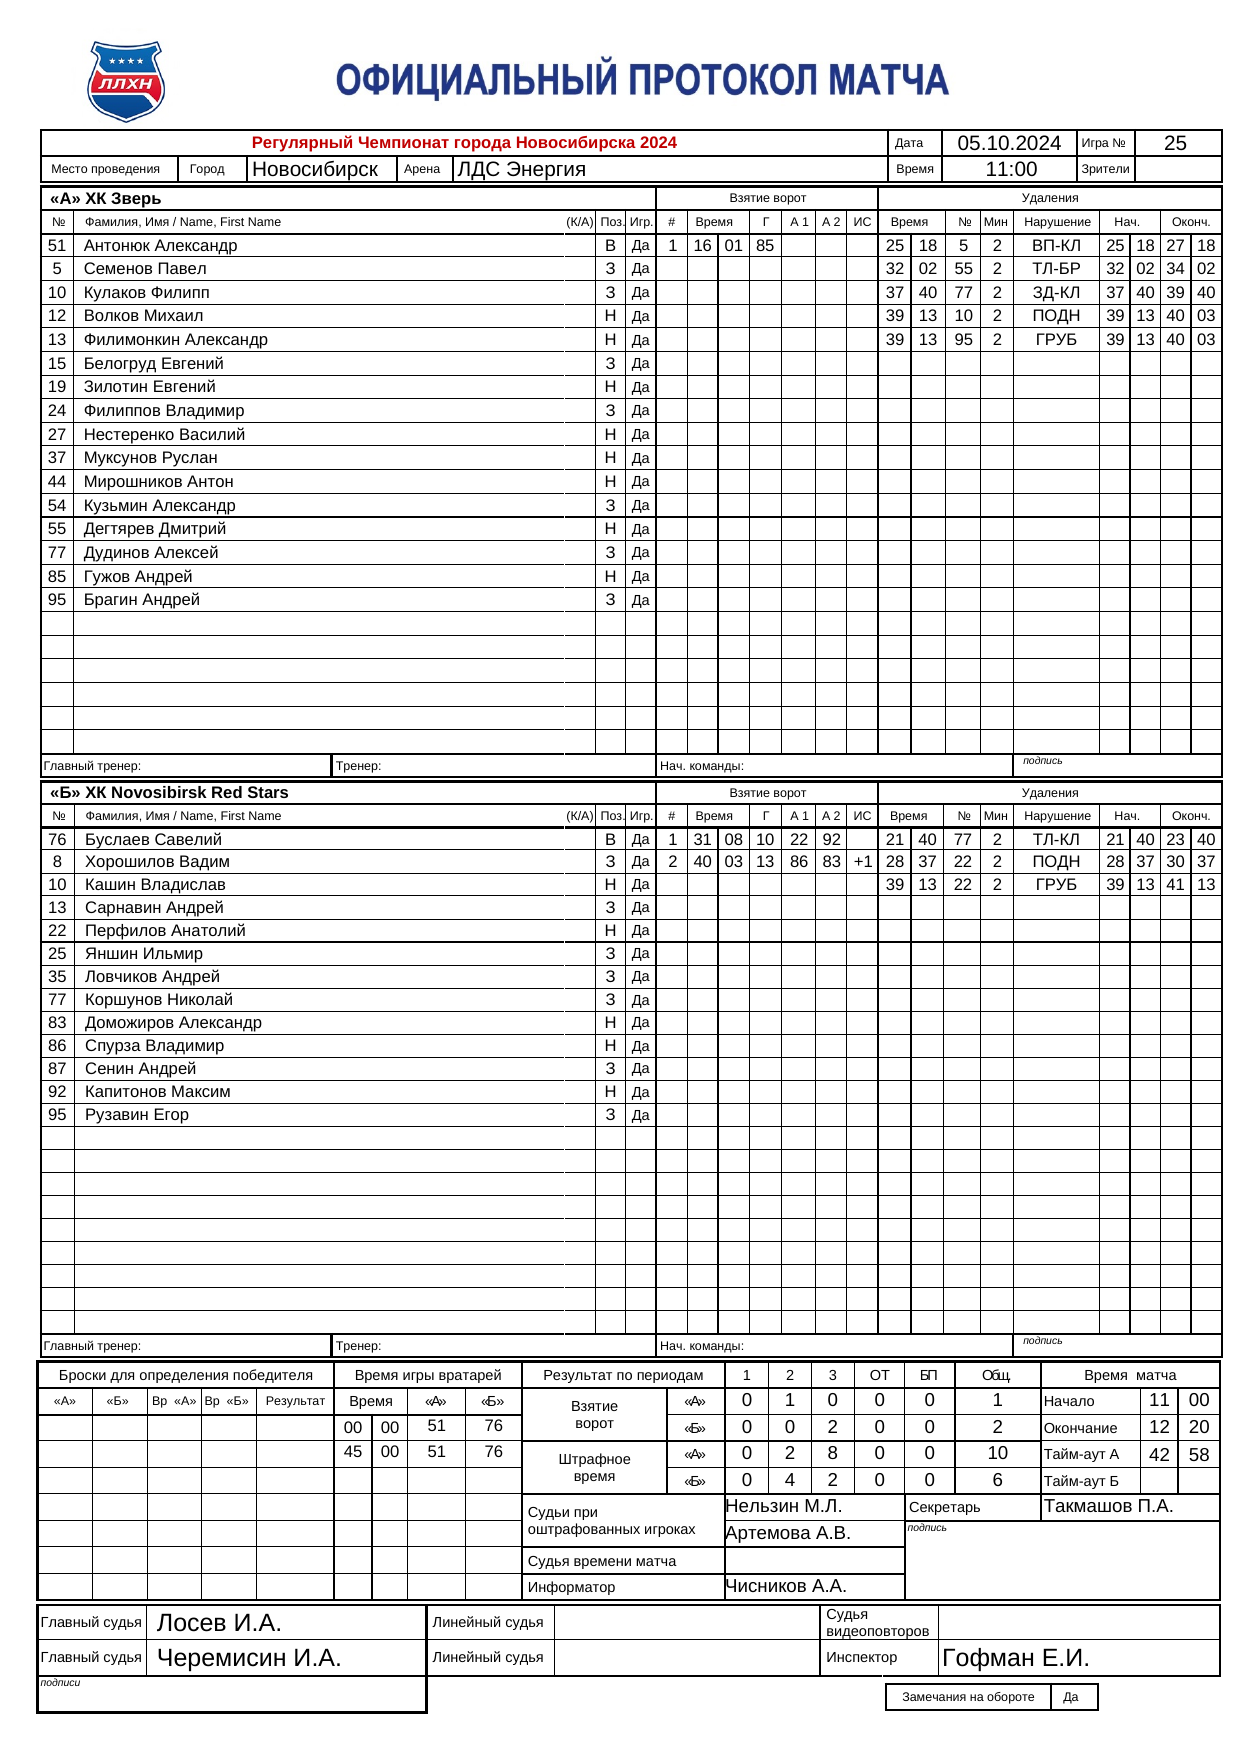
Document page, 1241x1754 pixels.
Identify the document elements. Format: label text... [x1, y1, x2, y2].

table_cell Главный судья [39, 1606, 146, 1639]
table_cell [1100, 730, 1129, 753]
table_cell [816, 1288, 846, 1310]
table_cell Оконч. [1161, 805, 1221, 826]
table_header Время матча [1042, 1363, 1219, 1387]
table_cell [1014, 446, 1099, 469]
table_cell [1100, 1150, 1129, 1172]
table_cell [1161, 470, 1190, 493]
table_cell 40 [1161, 328, 1190, 351]
table_cell [782, 328, 815, 351]
table_cell [719, 399, 749, 422]
table_cell 76 [466, 1441, 521, 1467]
table_cell [565, 1173, 595, 1195]
table_cell 40 [1161, 305, 1190, 327]
table_cell [816, 966, 846, 987]
table_cell [944, 1150, 980, 1172]
table_cell 2 [981, 281, 1013, 303]
table_cell Н [596, 328, 625, 351]
table_cell [626, 659, 655, 682]
table_cell [202, 1441, 256, 1467]
table_cell [981, 376, 1013, 398]
table_cell [1131, 612, 1160, 634]
table_header «Б» ХК Novosibirsk Red Stars [42, 783, 655, 803]
picture [5, 28, 1179, 129]
table_cell [565, 683, 595, 706]
table_cell [847, 1173, 877, 1195]
table_cell [335, 1574, 371, 1599]
table_cell [688, 730, 717, 753]
table_cell «А» [408, 1389, 465, 1413]
table_cell 13 [42, 328, 73, 351]
table_cell [688, 1196, 717, 1218]
table_cell 58 [1179, 1441, 1219, 1467]
table_cell [1161, 1265, 1190, 1287]
table_cell [1131, 1173, 1160, 1195]
table_cell Нач. [1100, 805, 1160, 826]
table_cell [1014, 1150, 1099, 1172]
table_cell Ловчиков Андрей [75, 966, 564, 987]
table_cell [657, 1012, 687, 1033]
table_cell [1014, 423, 1099, 445]
table_cell [1131, 707, 1160, 729]
table_cell [1014, 1104, 1099, 1126]
table_cell [688, 1173, 717, 1195]
table_cell [1192, 541, 1221, 564]
table_cell 40 [1192, 829, 1221, 849]
table_cell [981, 683, 1013, 706]
table_cell [847, 399, 877, 422]
table_cell [719, 281, 749, 303]
table_cell [750, 989, 781, 1011]
table_cell [719, 588, 749, 611]
table_cell Тайм-аут Б [1042, 1468, 1140, 1493]
table_cell [1161, 1288, 1190, 1310]
table_cell [1014, 352, 1099, 374]
table_cell ИС [847, 805, 877, 826]
table_cell [596, 1127, 625, 1149]
table_cell [565, 707, 595, 729]
table_cell [1100, 612, 1129, 634]
table_cell [1014, 376, 1099, 398]
table_cell [1161, 1127, 1190, 1149]
table_cell Да [626, 1081, 655, 1103]
table_cell [1161, 588, 1190, 611]
table_cell [1100, 683, 1129, 706]
table_cell [42, 1242, 74, 1264]
table_header 1 [726, 1363, 768, 1387]
table_cell [719, 376, 749, 398]
table_cell [719, 446, 749, 469]
table_cell 13 [1131, 328, 1160, 351]
table_cell [1161, 1035, 1190, 1057]
table_cell [596, 1311, 625, 1333]
table_cell [816, 683, 846, 706]
table_cell [626, 1288, 655, 1310]
table_cell № [944, 805, 980, 826]
table_header «А» ХК Зверь [42, 188, 655, 209]
table_cell [657, 470, 687, 493]
table_cell Вр «Б» [202, 1389, 256, 1413]
table_cell [1192, 470, 1221, 493]
table_cell [42, 1219, 74, 1241]
table_cell 40 [912, 829, 943, 849]
table_header 2 [769, 1363, 811, 1387]
table_cell 85 [42, 565, 73, 587]
table_cell [688, 707, 717, 729]
table_cell [816, 588, 846, 611]
table_cell [1161, 896, 1190, 918]
table_cell Главный тренер: [42, 755, 330, 776]
table_cell [1161, 1242, 1190, 1264]
table_cell [847, 565, 877, 587]
table_cell Черемисин И.А. [147, 1640, 425, 1675]
table_cell Фамилия, Имя / Name, First Name [74, 211, 565, 233]
table_cell [1100, 1173, 1129, 1195]
table_cell 00 [373, 1441, 407, 1467]
table_cell [148, 1468, 201, 1493]
table_cell [74, 659, 564, 682]
table_cell Да [626, 874, 655, 895]
table_cell Игр. [626, 211, 655, 233]
table_cell [847, 612, 877, 634]
table_cell 39 [1100, 874, 1129, 895]
table_cell [1100, 707, 1129, 729]
table_cell 00 [1179, 1389, 1219, 1413]
table_cell [1161, 1081, 1190, 1103]
table_cell [657, 1173, 687, 1195]
table_cell 21 [1100, 829, 1129, 849]
table_cell [944, 896, 980, 918]
table_cell 76 [466, 1416, 521, 1440]
table_cell Да [626, 376, 655, 398]
table_cell [1100, 920, 1129, 941]
table_cell [1192, 612, 1221, 634]
table_cell [879, 1104, 910, 1126]
table_cell 83 [42, 1012, 74, 1033]
table_cell [847, 305, 877, 327]
table_cell 77 [42, 989, 74, 1011]
table_cell [565, 446, 595, 469]
table_cell [42, 1196, 74, 1218]
table_cell [596, 730, 625, 753]
table_cell [257, 1494, 333, 1520]
table_header ОТ [855, 1363, 904, 1387]
table_cell Линейный судья [428, 1606, 554, 1639]
table_cell [981, 1288, 1013, 1310]
table_cell [1014, 1196, 1099, 1218]
table_cell [1100, 1196, 1129, 1218]
table_cell [1161, 1058, 1190, 1079]
table_cell [1014, 1288, 1099, 1310]
table_cell [912, 1058, 943, 1079]
table_cell [782, 518, 815, 540]
table_cell [688, 966, 717, 987]
table_cell [75, 1219, 564, 1241]
table_cell 5 [42, 257, 73, 280]
table_cell 86 [42, 1035, 74, 1057]
table_cell [75, 1311, 564, 1333]
table_cell [1192, 1196, 1221, 1218]
table_cell [946, 707, 980, 729]
table_cell [1100, 470, 1129, 493]
table_cell [688, 1288, 717, 1310]
table_cell [42, 1127, 74, 1149]
table_cell 2 [981, 328, 1013, 351]
table_cell Брагин Андрей [74, 588, 564, 611]
table_cell [944, 943, 980, 964]
table_cell Да [626, 1104, 655, 1126]
table_cell [1179, 1468, 1219, 1493]
table_cell [373, 1547, 407, 1573]
table_cell Филиппов Владимир [74, 399, 564, 422]
table_cell ПОДН [1014, 305, 1099, 327]
table_cell [408, 1521, 465, 1546]
table_cell 95 [42, 588, 73, 611]
table_cell [1161, 1219, 1190, 1241]
table_cell [750, 636, 781, 658]
table_cell [75, 1265, 564, 1287]
table_header Удаления [879, 188, 1221, 209]
table_cell Зилотин Евгений [74, 376, 564, 398]
table_cell 2 [981, 829, 1013, 849]
table_cell З [596, 966, 625, 987]
table_cell [39, 1547, 92, 1573]
table_cell 0 [726, 1389, 768, 1413]
table_cell [946, 399, 980, 422]
table_cell [981, 989, 1013, 1011]
table_cell Яншин Ильмир [75, 943, 564, 964]
table_cell [1014, 518, 1099, 540]
table_cell [1131, 1035, 1160, 1057]
table_cell 37 [912, 850, 943, 872]
table_cell [847, 235, 877, 256]
table_cell [657, 920, 687, 941]
table_cell [565, 920, 595, 941]
table_cell Взятие ворот [523, 1389, 666, 1440]
table_cell [847, 470, 877, 493]
table_cell [657, 683, 687, 706]
table_cell [373, 1468, 407, 1493]
table_cell 34 [1161, 257, 1190, 280]
table_cell [596, 1288, 625, 1310]
table_cell [93, 1416, 147, 1440]
table_cell [719, 1265, 749, 1287]
table_cell [981, 1104, 1013, 1126]
table_cell 1 [769, 1389, 811, 1413]
table_cell З [596, 588, 625, 611]
table_cell [939, 1606, 1219, 1639]
table_cell 24 [42, 399, 73, 422]
table_cell [719, 896, 749, 918]
table_cell [847, 659, 877, 682]
table_cell [565, 257, 595, 280]
table_cell Мин [981, 211, 1013, 233]
table_cell Да [626, 1012, 655, 1033]
table_cell [565, 874, 595, 895]
table_cell [944, 1311, 980, 1333]
table_cell [565, 1150, 595, 1172]
table_cell [373, 1494, 407, 1520]
table_cell [1192, 1012, 1221, 1033]
table_cell [1161, 1173, 1190, 1195]
table_cell [657, 1104, 687, 1126]
table_cell [657, 943, 687, 964]
table_cell [912, 1081, 943, 1103]
table_cell [879, 966, 910, 987]
table_cell Н [596, 920, 625, 941]
table_cell А 1 [782, 805, 815, 826]
table_cell [75, 1150, 564, 1172]
table_cell [626, 683, 655, 706]
table_cell [912, 636, 945, 658]
table_header Регулярный Чемпионат города Новосибирска 2024 [42, 131, 887, 155]
table_cell [782, 966, 815, 987]
table_cell [1100, 1219, 1129, 1241]
table_cell Да [626, 920, 655, 941]
table_cell [847, 1012, 877, 1033]
table_cell 0 [855, 1415, 904, 1440]
table_cell [565, 588, 595, 611]
table_cell [688, 305, 717, 327]
table_cell [202, 1416, 256, 1440]
table_cell 51 [42, 235, 73, 256]
table_cell [782, 1311, 815, 1333]
table_cell [1014, 659, 1099, 682]
table_cell Н [596, 1012, 625, 1033]
table_cell [750, 707, 781, 729]
table_cell 2 [981, 257, 1013, 280]
table_cell Н [596, 1035, 625, 1057]
table_cell [981, 446, 1013, 469]
table_cell 0 [855, 1442, 904, 1467]
table_cell [816, 1035, 846, 1057]
table_cell 40 [1131, 829, 1160, 849]
table_cell [1014, 541, 1099, 564]
table_cell 39 [1100, 328, 1129, 351]
table_cell [1014, 730, 1099, 753]
table_cell Артемова А.В. [726, 1521, 904, 1546]
table_cell [816, 470, 846, 493]
table_cell 37 [1100, 281, 1129, 303]
table_cell 01 [719, 235, 749, 256]
table_cell Антонюк Александр [74, 235, 564, 256]
table_cell [719, 1081, 749, 1103]
table_cell Белогруд Евгений [74, 352, 564, 374]
table_cell [1161, 494, 1190, 516]
table_cell [944, 920, 980, 941]
table_cell [688, 896, 717, 918]
table_cell [879, 730, 910, 753]
table_cell [555, 1640, 819, 1675]
table_cell [719, 565, 749, 587]
table_cell 2 [981, 305, 1013, 327]
table_cell [879, 1219, 910, 1241]
table_cell [565, 518, 595, 540]
table_cell [1100, 943, 1129, 964]
table_cell Да [626, 588, 655, 611]
table_cell 25 [879, 235, 910, 256]
table_cell [946, 494, 980, 516]
table_cell [257, 1521, 333, 1546]
table_cell [750, 943, 781, 964]
table_cell [93, 1494, 147, 1520]
table_cell [719, 1150, 749, 1172]
table_cell [782, 257, 815, 280]
table_cell [688, 446, 717, 469]
table_cell З [596, 257, 625, 280]
table_cell [946, 683, 980, 706]
table_cell [719, 305, 749, 327]
table_cell [912, 730, 945, 753]
table_cell [719, 423, 749, 445]
table_cell [879, 943, 910, 964]
table_cell [1014, 1127, 1099, 1149]
table_cell [1192, 494, 1221, 516]
table_cell [565, 943, 595, 964]
table_cell [657, 1196, 687, 1218]
table_cell 13 [912, 874, 943, 895]
table_cell подпись [1014, 755, 1221, 776]
table_cell [1161, 376, 1190, 398]
table_cell [782, 1265, 815, 1287]
table_cell [782, 423, 815, 445]
table_cell [657, 376, 687, 398]
table_cell [726, 1548, 904, 1573]
table_cell [148, 1547, 201, 1573]
table_cell [879, 352, 910, 374]
table_cell [782, 1219, 815, 1241]
table_cell [466, 1574, 521, 1599]
table_cell Н [596, 565, 625, 587]
table_cell ГРУБ [1014, 874, 1099, 895]
table_cell [657, 989, 687, 1011]
table_cell 13 [912, 305, 945, 327]
table_cell [750, 565, 781, 587]
table_cell [719, 1058, 749, 1079]
table_cell Оконч. [1161, 211, 1221, 233]
table_cell [657, 399, 687, 422]
table_cell [565, 399, 595, 422]
table_cell 18 [1192, 235, 1221, 256]
table_cell [946, 659, 980, 682]
table_cell [750, 1288, 781, 1310]
table_cell [750, 612, 781, 634]
table_cell [1100, 565, 1129, 587]
table_cell Время [879, 805, 943, 826]
table_cell [847, 588, 877, 611]
table_cell [1100, 1127, 1129, 1149]
table_cell [750, 1035, 781, 1057]
table_cell [565, 281, 595, 303]
table_cell [1161, 518, 1190, 540]
table_cell [1100, 446, 1129, 469]
table_cell 03 [1192, 305, 1221, 327]
table_cell [39, 1441, 92, 1467]
table_cell [257, 1441, 333, 1467]
table_cell Доможиров Александр [75, 1012, 564, 1033]
table_cell Гофман Е.И. [939, 1640, 1219, 1675]
table_cell [1161, 1311, 1190, 1333]
table_cell [1131, 896, 1160, 918]
table_cell Да [626, 1058, 655, 1079]
table_cell [688, 1265, 717, 1287]
table_cell [912, 376, 945, 398]
table_cell [1014, 1311, 1099, 1333]
table_cell [719, 1196, 749, 1218]
table_cell 39 [1100, 305, 1129, 327]
table_header Результат по периодам [523, 1363, 724, 1387]
table_cell [816, 376, 846, 398]
table_cell [42, 683, 73, 706]
table_cell [719, 494, 749, 516]
table_cell [1131, 1265, 1160, 1287]
table_cell [688, 376, 717, 398]
table_cell [626, 1311, 655, 1333]
table_cell [596, 707, 625, 729]
table_cell 12 [1141, 1415, 1177, 1440]
table_cell [1014, 1173, 1099, 1195]
table_cell [42, 636, 73, 658]
table_cell [1131, 423, 1160, 445]
table_cell [1131, 446, 1160, 469]
table_cell [1014, 588, 1099, 611]
table_cell [565, 541, 595, 564]
table_cell [1161, 683, 1190, 706]
table_cell [1131, 1058, 1160, 1079]
table_cell Мирошников Антон [74, 470, 564, 493]
table_cell Да [626, 281, 655, 303]
table_cell [1192, 518, 1221, 540]
table_cell [1131, 352, 1160, 374]
table_cell [879, 636, 910, 658]
table_cell [879, 896, 910, 918]
table_cell [657, 281, 687, 303]
table_cell [879, 446, 910, 469]
table_cell Да [626, 565, 655, 587]
table_cell [1161, 989, 1190, 1011]
table_cell [1192, 896, 1221, 918]
table_cell [912, 659, 945, 682]
table_cell Время [335, 1389, 407, 1413]
table_cell [75, 1242, 564, 1264]
table_cell [1014, 966, 1099, 987]
table_cell [1014, 1242, 1099, 1264]
table_cell [750, 541, 781, 564]
table_cell [688, 1081, 717, 1103]
table_cell [816, 636, 846, 658]
table_cell Г [750, 805, 781, 826]
table_cell [719, 966, 749, 987]
table_cell [981, 612, 1013, 634]
table_cell [750, 1012, 781, 1033]
table_cell [879, 1173, 910, 1195]
table_cell 95 [42, 1104, 74, 1126]
table_cell [688, 683, 717, 706]
table_cell 40 [688, 850, 717, 872]
table_cell Сарнавин Андрей [75, 896, 564, 918]
table_cell [946, 565, 980, 587]
table_cell 40 [1131, 281, 1160, 303]
table_cell [565, 423, 595, 445]
table_cell [883, 1677, 1220, 1681]
table_cell Н [596, 446, 625, 469]
table_cell «Б » [466, 1389, 521, 1413]
table_cell Да [626, 352, 655, 374]
table_cell 86 [782, 850, 815, 872]
table_cell 39 [879, 305, 910, 327]
table_cell [981, 943, 1013, 964]
table_cell [74, 636, 564, 658]
table_cell Нарушение [1014, 211, 1099, 233]
table_cell [782, 235, 815, 256]
table_cell З [596, 943, 625, 964]
table_cell [912, 1242, 943, 1264]
table_cell [750, 305, 781, 327]
table_cell 2 [657, 850, 687, 872]
table_cell [1161, 730, 1190, 753]
table_cell [719, 518, 749, 540]
table_cell [981, 659, 1013, 682]
table_cell Да [626, 943, 655, 964]
table_cell [847, 1150, 877, 1172]
table_cell [944, 1058, 980, 1079]
table_cell [626, 1242, 655, 1264]
table_cell [596, 1173, 625, 1195]
table_cell 02 [912, 257, 945, 280]
table_cell [1192, 399, 1221, 422]
table_cell [596, 612, 625, 634]
table_cell Муксунов Руслан [74, 446, 564, 469]
table_cell «А» [668, 1389, 724, 1413]
table_cell 1 [657, 235, 687, 256]
table_cell [565, 352, 595, 374]
table_cell [847, 707, 877, 729]
table_cell 0 [812, 1389, 854, 1413]
table_cell [847, 636, 877, 658]
table_cell [946, 588, 980, 611]
table_cell [565, 328, 595, 351]
table_cell [847, 1219, 877, 1241]
table_cell З [596, 281, 625, 303]
table_cell [782, 305, 815, 327]
table_cell 0 [769, 1415, 811, 1440]
table_cell [912, 1219, 943, 1241]
table_header Замечания на обороте [887, 1685, 1050, 1709]
table_cell [1100, 966, 1129, 987]
table_header 05.10.2024 [943, 131, 1076, 155]
table_cell [657, 659, 687, 682]
table_cell [657, 1127, 687, 1149]
table_cell [148, 1494, 201, 1520]
table_cell [657, 328, 687, 351]
table_cell [847, 730, 877, 753]
table_cell [688, 494, 717, 516]
table_cell [912, 896, 943, 918]
table_cell [93, 1441, 147, 1467]
table_cell [782, 874, 815, 895]
table_cell 11:00 [943, 157, 1076, 181]
table_cell [719, 257, 749, 280]
table_cell [39, 1416, 92, 1440]
table_cell Да [626, 328, 655, 351]
table_cell Капитонов Максим [75, 1081, 564, 1103]
table_cell [1192, 565, 1221, 587]
table_cell [408, 1574, 465, 1599]
table_cell Судья времени матча [523, 1548, 724, 1573]
table_cell 2 [769, 1442, 811, 1467]
table_cell [750, 328, 781, 351]
table_cell ИС [847, 211, 877, 233]
table_cell Гужов Андрей [74, 565, 564, 587]
table_cell [657, 1081, 687, 1103]
table_cell Кузьмин Александр [74, 494, 564, 516]
table_cell Секретарь [906, 1495, 1040, 1520]
table_cell 8 [42, 850, 74, 872]
table_cell Кулаков Филипп [74, 281, 564, 303]
table_cell [847, 1242, 877, 1264]
table_cell [1014, 470, 1099, 493]
table_cell [596, 1242, 625, 1264]
table_cell [816, 235, 846, 256]
table_cell 95 [946, 328, 980, 351]
table_cell [879, 1150, 910, 1172]
table_cell 2 [812, 1415, 854, 1440]
table_cell Н [596, 423, 625, 445]
table_cell [879, 565, 910, 587]
table_cell [1131, 1104, 1160, 1126]
table_cell [816, 1127, 846, 1149]
table_cell [879, 612, 910, 634]
table_cell [912, 565, 945, 587]
table_cell В [596, 235, 625, 256]
table_cell [944, 1127, 980, 1149]
table_cell [1161, 399, 1190, 422]
table_cell [719, 707, 749, 729]
table_cell [1131, 659, 1160, 682]
table_cell [565, 1127, 595, 1149]
table_cell 2 [981, 850, 1013, 872]
table_cell [565, 1035, 595, 1057]
table_cell [944, 1081, 980, 1103]
table_cell [879, 989, 910, 1011]
table_cell 39 [1161, 281, 1190, 303]
table_cell [688, 518, 717, 540]
table_cell [688, 1012, 717, 1033]
table_cell [750, 1311, 781, 1333]
table_cell 23 [1161, 829, 1190, 849]
table_cell [148, 1441, 201, 1467]
table_cell 40 [912, 281, 945, 303]
table_cell [782, 1012, 815, 1033]
table_cell [816, 1265, 846, 1287]
table_cell [688, 541, 717, 564]
table_cell [750, 1173, 781, 1195]
table_cell 31 [688, 829, 717, 849]
table_cell 76 [42, 829, 74, 849]
table_cell [1192, 352, 1221, 374]
table_cell ГРУБ [1014, 328, 1099, 351]
table_cell [1192, 730, 1221, 753]
table_cell ЛДС Энергия [454, 157, 887, 181]
table_cell [565, 966, 595, 987]
table_cell [74, 612, 564, 634]
table_cell [946, 730, 980, 753]
table_cell [879, 494, 910, 516]
table_cell [981, 1311, 1013, 1333]
table_cell [148, 1416, 201, 1440]
table_cell [816, 989, 846, 1011]
table_cell [847, 328, 877, 351]
table_cell [1014, 683, 1099, 706]
table_cell [335, 1521, 371, 1546]
table_cell [847, 1081, 877, 1103]
table_cell [782, 565, 815, 587]
table_cell [750, 1058, 781, 1079]
table_cell [1131, 943, 1160, 964]
table_cell [1100, 1104, 1129, 1126]
table_cell [944, 1035, 980, 1057]
table_cell [879, 1127, 910, 1149]
table_cell [1100, 588, 1129, 611]
table_cell [1192, 1058, 1221, 1079]
table_cell Тренер: [333, 1335, 655, 1356]
table_cell Волков Михаил [74, 305, 564, 327]
table_cell Буслаев Савелий [75, 829, 564, 849]
table_cell [1161, 707, 1190, 729]
table_cell # [657, 805, 687, 826]
table_cell [1100, 1081, 1129, 1103]
table_cell [657, 707, 687, 729]
table_cell Информатор [523, 1575, 724, 1599]
table_cell [912, 470, 945, 493]
table_cell Да [626, 494, 655, 516]
table_cell [782, 636, 815, 658]
table_cell [847, 257, 877, 280]
table_cell [565, 470, 595, 493]
table_cell [816, 541, 846, 564]
table_cell [912, 1288, 943, 1310]
table_cell 28 [1100, 850, 1129, 872]
table_cell [750, 399, 781, 422]
table_cell [879, 683, 910, 706]
table_cell [1100, 1265, 1129, 1287]
table_cell [719, 1127, 749, 1149]
table_cell 0 [726, 1442, 768, 1467]
table_cell [944, 1265, 980, 1287]
table_cell Спурза Владимир [75, 1035, 564, 1057]
table_cell Время [879, 211, 945, 233]
table_cell 13 [1131, 305, 1160, 327]
table_cell [981, 636, 1013, 658]
table_cell Город [179, 157, 246, 181]
table_cell В [596, 829, 625, 849]
table_cell [1100, 659, 1129, 682]
table_cell [782, 683, 815, 706]
table_cell [626, 1265, 655, 1287]
table_cell [555, 1606, 819, 1639]
table_cell [202, 1574, 256, 1599]
table_cell Зрители [1078, 157, 1134, 181]
table_cell [1161, 1196, 1190, 1218]
table_cell [981, 588, 1013, 611]
table_cell [912, 541, 945, 564]
table_cell [719, 659, 749, 682]
table_cell [816, 612, 846, 634]
table_cell [1192, 1219, 1221, 1241]
table_cell [657, 896, 687, 918]
table_cell [750, 1265, 781, 1287]
table_cell Линейный судья [428, 1640, 554, 1675]
table_cell Дегтярев Дмитрий [74, 518, 564, 540]
table_cell [1161, 423, 1190, 445]
table_cell [657, 1242, 687, 1264]
table_cell [1192, 1150, 1221, 1172]
table_cell [782, 920, 815, 941]
table_cell [879, 1058, 910, 1079]
table_cell 2 [981, 874, 1013, 895]
table_cell [981, 1196, 1013, 1218]
table_cell [1014, 1058, 1099, 1079]
table_cell [1100, 1311, 1129, 1333]
table_cell [1192, 920, 1221, 941]
table_cell 51 [408, 1416, 465, 1440]
table_cell [657, 874, 687, 895]
table_cell [1131, 1081, 1160, 1103]
table_cell [657, 1288, 687, 1310]
table_cell З [596, 896, 625, 918]
table_cell 41 [1161, 874, 1190, 895]
table_cell Поз. [596, 211, 625, 233]
table_cell [847, 352, 877, 374]
table_cell [688, 874, 717, 895]
table_cell [335, 1468, 371, 1493]
table_cell [1131, 966, 1160, 987]
table_cell [719, 1219, 749, 1241]
table_cell [847, 1104, 877, 1126]
table_cell [816, 281, 846, 303]
table_cell [750, 920, 781, 941]
table_cell 10 [42, 281, 73, 303]
table_cell [1131, 1311, 1160, 1333]
table_cell [816, 399, 846, 422]
table_cell [750, 446, 781, 469]
table_cell [1161, 446, 1190, 469]
table_cell [946, 636, 980, 658]
table_cell [657, 966, 687, 987]
table_cell [750, 494, 781, 516]
table_cell [782, 470, 815, 493]
table_cell [912, 1104, 943, 1126]
table_cell [1100, 1242, 1129, 1264]
table_cell [1161, 966, 1190, 987]
table_cell [335, 1547, 371, 1573]
table_cell «Б» [668, 1415, 724, 1440]
table_cell [912, 423, 945, 445]
table_cell 2 [956, 1415, 1040, 1440]
table_cell [816, 257, 846, 280]
table_cell [879, 518, 910, 540]
table_cell 51 [408, 1441, 465, 1467]
table_cell [1014, 399, 1099, 422]
table_cell [719, 1173, 749, 1195]
table_cell [1131, 1012, 1160, 1033]
table_cell [879, 1081, 910, 1103]
table_cell Н [596, 874, 625, 895]
table_cell [1192, 1104, 1221, 1126]
table_cell Чисников А.А. [726, 1575, 904, 1599]
table_cell З [596, 541, 625, 564]
table_cell Начало [1042, 1389, 1140, 1413]
table_header Общ. [956, 1363, 1040, 1387]
table_cell [946, 518, 980, 540]
table_cell [39, 1494, 92, 1520]
table_cell [1131, 588, 1160, 611]
table_cell 55 [946, 257, 980, 280]
table_cell [1161, 352, 1190, 374]
table_cell [1161, 1104, 1190, 1126]
table_cell [816, 1196, 846, 1218]
table_cell [1014, 896, 1099, 918]
table_cell Нач. [1100, 211, 1160, 233]
table_cell 25 [42, 943, 74, 964]
table_cell [782, 1242, 815, 1264]
table_cell [981, 707, 1013, 729]
table_cell [912, 1311, 943, 1333]
table_cell [981, 966, 1013, 987]
table_cell [1192, 1127, 1221, 1149]
table_cell Судья видеоповторов [821, 1606, 938, 1639]
table_cell Поз. [596, 805, 625, 826]
table_cell [596, 683, 625, 706]
table_cell [981, 1242, 1013, 1264]
table_cell Нач. команды: [657, 1335, 1012, 1356]
table_cell [565, 850, 595, 872]
table_cell [1131, 518, 1160, 540]
table_cell [1131, 989, 1160, 1011]
table_cell [1014, 989, 1099, 1011]
table_cell Время [889, 157, 941, 181]
table_cell [782, 1058, 815, 1079]
table_cell [719, 328, 749, 351]
table_cell [847, 1127, 877, 1149]
table_cell 10 [42, 874, 74, 895]
table_cell З [596, 352, 625, 374]
table_header Время игры вратарей [335, 1363, 521, 1387]
table_cell 54 [42, 494, 73, 516]
table_cell [565, 659, 595, 682]
table_cell Арена [398, 157, 452, 181]
table_cell [981, 565, 1013, 587]
table_cell [719, 1288, 749, 1310]
table_cell [719, 612, 749, 634]
table_cell [981, 1150, 1013, 1172]
table_cell [719, 541, 749, 564]
table_cell [1161, 612, 1190, 634]
table_cell З [596, 850, 625, 872]
table_cell [912, 352, 945, 374]
table_cell [688, 1104, 717, 1126]
table_cell [816, 305, 846, 327]
table_cell [719, 943, 749, 964]
table_cell (К/А) [565, 211, 595, 233]
table_cell 0 [855, 1468, 904, 1493]
table_cell [202, 1468, 256, 1493]
table_cell 19 [42, 376, 73, 398]
table_cell [816, 1173, 846, 1195]
table_cell 45 [335, 1441, 371, 1467]
table_cell [981, 1127, 1013, 1149]
table_cell [782, 612, 815, 634]
table_cell [981, 730, 1013, 753]
table_cell [1131, 541, 1160, 564]
table_cell [565, 989, 595, 1011]
table_cell [1131, 470, 1160, 493]
table_cell 32 [879, 257, 910, 280]
table_cell 13 [42, 896, 74, 918]
table_cell [719, 989, 749, 1011]
table_cell [42, 1288, 74, 1310]
table_cell [847, 1196, 877, 1218]
table_cell 27 [1161, 235, 1190, 256]
table_cell [946, 470, 980, 493]
table_cell [688, 281, 717, 303]
table_cell [719, 730, 749, 753]
table_cell 10 [750, 829, 781, 849]
table_cell Филимонкин Александр [74, 328, 564, 351]
table_cell [1100, 896, 1129, 918]
table_cell 30 [1161, 850, 1190, 872]
table_cell ТЛ-БР [1014, 257, 1099, 280]
table_cell Сенин Андрей [75, 1058, 564, 1079]
table_cell Да [626, 446, 655, 469]
table_cell Результат [257, 1389, 333, 1413]
table_cell 37 [879, 281, 910, 303]
table_cell [657, 541, 687, 564]
table_cell [750, 281, 781, 303]
table_cell [1131, 376, 1160, 398]
table_cell [148, 1521, 201, 1546]
table_cell [42, 707, 73, 729]
table_cell [565, 235, 595, 256]
table_cell [750, 966, 781, 987]
table_cell 44 [42, 470, 73, 493]
table_header БП [905, 1363, 954, 1387]
table_cell [782, 1173, 815, 1195]
table_cell [782, 707, 815, 729]
table_cell [750, 1104, 781, 1126]
table_cell [719, 636, 749, 658]
table_cell [912, 989, 943, 1011]
table_cell [816, 352, 846, 374]
table_cell [782, 1288, 815, 1310]
table_cell [39, 1468, 92, 1493]
table_cell [1131, 1219, 1160, 1241]
table_cell [688, 565, 717, 587]
table_cell [1100, 423, 1129, 445]
table_cell [719, 470, 749, 493]
table_cell [596, 659, 625, 682]
table_cell Да [626, 829, 655, 849]
table_cell Нарушение [1014, 805, 1099, 826]
table_cell [847, 518, 877, 540]
table_cell [148, 1574, 201, 1599]
table_cell [981, 1219, 1013, 1241]
table_cell Н [596, 1081, 625, 1103]
table_cell [879, 1265, 910, 1287]
table_cell [657, 305, 687, 327]
table_cell [657, 636, 687, 658]
table_cell [981, 399, 1013, 422]
table_cell [688, 328, 717, 351]
table_cell [782, 588, 815, 611]
table_cell 13 [1131, 874, 1160, 895]
table_cell [981, 541, 1013, 564]
table_cell [657, 612, 687, 634]
table_cell З [596, 399, 625, 422]
table_cell 32 [1100, 257, 1129, 280]
table_cell [1192, 707, 1221, 729]
table_cell [1099, 1682, 1220, 1711]
table_cell [565, 494, 595, 516]
table_cell [912, 588, 945, 611]
table_cell [466, 1521, 521, 1546]
table_cell Хорошилов Вадим [75, 850, 564, 872]
table_cell А 2 [816, 211, 846, 233]
table_cell [879, 1288, 910, 1310]
table_cell 42 [1141, 1441, 1177, 1467]
table_cell [1131, 683, 1160, 706]
table_cell 02 [1131, 257, 1160, 280]
table_cell 00 [373, 1416, 407, 1440]
table_cell Время [688, 211, 749, 233]
table_header 3 [812, 1363, 854, 1387]
table_cell [816, 446, 846, 469]
table_cell [1131, 1242, 1160, 1264]
table_cell [847, 683, 877, 706]
table_cell [626, 1127, 655, 1149]
table_cell [688, 1150, 717, 1172]
table_cell [42, 1265, 74, 1287]
table_cell [657, 1265, 687, 1287]
table_cell [1192, 1242, 1221, 1264]
table_cell [816, 1012, 846, 1033]
table_cell [944, 989, 980, 1011]
table_cell [1100, 989, 1129, 1011]
table_cell [1192, 1288, 1221, 1310]
table_cell [847, 1288, 877, 1310]
table_cell № [946, 211, 980, 233]
table_cell Главный тренер: [42, 1335, 330, 1356]
table_cell [1100, 541, 1129, 564]
table_cell 37 [1192, 850, 1221, 872]
table_cell [657, 518, 687, 540]
table_cell [1100, 636, 1129, 658]
table_cell подпись [906, 1522, 1219, 1599]
table_cell 0 [905, 1442, 954, 1467]
table_cell [1014, 920, 1099, 941]
table_cell [782, 352, 815, 374]
table_cell Новосибирск [248, 157, 396, 181]
table_cell [912, 1012, 943, 1033]
table_cell [657, 446, 687, 469]
table_cell [1192, 1173, 1221, 1195]
table_cell [657, 257, 687, 280]
table_cell [944, 1242, 980, 1264]
table_cell [657, 352, 687, 374]
table_cell [912, 1035, 943, 1057]
table_cell [1192, 1035, 1221, 1057]
table_cell [74, 683, 564, 706]
table_cell [981, 470, 1013, 493]
table_cell [42, 659, 73, 682]
table_cell [879, 1012, 910, 1033]
table_cell [847, 494, 877, 516]
table_cell [626, 730, 655, 753]
table_cell [565, 1196, 595, 1218]
table_cell Рузавин Егор [75, 1104, 564, 1126]
table_cell [1192, 446, 1221, 469]
table_cell [782, 494, 815, 516]
table_cell [1100, 1288, 1129, 1310]
table_cell [75, 1127, 564, 1149]
table_cell [719, 920, 749, 941]
table_cell [1192, 1081, 1221, 1103]
table_cell [408, 1468, 465, 1493]
table_cell [1014, 636, 1099, 658]
table_cell 27 [42, 423, 73, 445]
table_cell [1131, 1196, 1160, 1218]
table_cell 22 [944, 874, 980, 895]
table_cell Дудинов Алексей [74, 541, 564, 564]
table_cell [912, 1173, 943, 1195]
table_cell [879, 399, 910, 422]
table_cell [688, 920, 717, 941]
table_cell Н [596, 470, 625, 493]
table_cell [847, 829, 877, 849]
table_cell [782, 943, 815, 964]
table_cell [565, 565, 595, 587]
table_cell [981, 1081, 1013, 1103]
table_cell [1014, 1035, 1099, 1057]
table_cell [1192, 1265, 1221, 1287]
table_cell 0 [905, 1415, 954, 1440]
table_cell [912, 707, 945, 729]
table_cell [719, 874, 749, 895]
table_cell [1131, 1288, 1160, 1310]
table_cell [946, 446, 980, 469]
table_cell 6 [956, 1468, 1040, 1493]
table_cell Семенов Павел [74, 257, 564, 280]
table_cell [93, 1468, 147, 1493]
table_cell [688, 1219, 717, 1241]
table_cell [565, 1242, 595, 1264]
table_cell 87 [42, 1058, 74, 1079]
table_cell 83 [816, 850, 846, 872]
table_cell [408, 1547, 465, 1573]
table_cell [373, 1574, 407, 1599]
table_cell [782, 1127, 815, 1149]
table_cell [847, 281, 877, 303]
table_cell [750, 659, 781, 682]
table_cell [879, 1196, 910, 1218]
table_cell Да [626, 423, 655, 445]
table_cell № [42, 211, 73, 233]
table_cell [750, 376, 781, 398]
table_cell [626, 636, 655, 658]
table_cell [981, 1173, 1013, 1195]
table_cell [847, 541, 877, 564]
table_cell Нестеренко Василий [74, 423, 564, 445]
table_cell [816, 659, 846, 682]
table_cell [688, 659, 717, 682]
table_cell [688, 1311, 717, 1333]
table_cell Н [596, 518, 625, 540]
table_cell [912, 494, 945, 516]
table_cell 18 [1131, 235, 1160, 256]
table_cell [879, 541, 910, 564]
table_cell Такмашов П.А. [1042, 1495, 1219, 1520]
table_cell [1131, 1150, 1160, 1172]
table_cell [1014, 943, 1099, 964]
table_cell [565, 1265, 595, 1287]
table_cell [719, 1242, 749, 1264]
table_cell [816, 423, 846, 445]
table_cell 5 [946, 235, 980, 256]
table_cell [750, 683, 781, 706]
table_cell [912, 1265, 943, 1287]
table_header Да [1052, 1685, 1097, 1709]
table_cell [657, 730, 687, 753]
table_cell Да [626, 257, 655, 280]
table_cell [847, 989, 877, 1011]
table_cell [719, 683, 749, 706]
table_cell [565, 1058, 595, 1079]
table_cell [944, 966, 980, 987]
table_cell [1192, 1311, 1221, 1333]
table_cell [1131, 1127, 1160, 1149]
table_cell [657, 1311, 687, 1333]
table_cell [1131, 730, 1160, 753]
table_cell [626, 612, 655, 634]
table_cell [565, 1311, 595, 1333]
table_cell [1131, 920, 1160, 941]
table_cell [688, 588, 717, 611]
table_cell 37 [42, 446, 73, 469]
table_cell Да [626, 966, 655, 987]
table_cell 00 [335, 1416, 371, 1440]
table_cell [565, 730, 595, 753]
table_cell [93, 1574, 147, 1599]
table_cell 77 [944, 829, 980, 849]
table_cell [750, 1127, 781, 1149]
table_cell № [42, 805, 74, 826]
table_cell [847, 423, 877, 445]
table_cell [981, 1035, 1013, 1057]
table_cell [688, 1127, 717, 1149]
table_cell [257, 1468, 333, 1493]
table_cell 13 [912, 328, 945, 351]
table_cell [1014, 1081, 1099, 1103]
table_cell 0 [905, 1468, 954, 1493]
table_cell [946, 352, 980, 374]
table_cell [596, 1219, 625, 1241]
table_cell З [596, 494, 625, 516]
table_cell [879, 659, 910, 682]
table_cell [1100, 1035, 1129, 1057]
table_cell ПОДН [1014, 850, 1099, 872]
table_cell 10 [956, 1442, 1040, 1467]
table_cell [944, 1196, 980, 1218]
table_cell [1161, 943, 1190, 964]
table_cell 8 [812, 1442, 854, 1467]
table_cell [1100, 1058, 1129, 1079]
table_cell [816, 874, 846, 895]
table_cell [912, 683, 945, 706]
table_cell [202, 1547, 256, 1573]
table_cell 4 [769, 1468, 811, 1493]
table_cell Да [626, 896, 655, 918]
table_cell [981, 1265, 1013, 1287]
table_cell 20 [1179, 1415, 1219, 1440]
table_cell З [596, 989, 625, 1011]
table_cell 0 [726, 1415, 768, 1440]
table_cell [688, 943, 717, 964]
table_cell [847, 966, 877, 987]
table_cell [750, 423, 781, 445]
table_cell [750, 896, 781, 918]
table_cell [847, 874, 877, 895]
table_cell [816, 1104, 846, 1126]
table_cell Нельзин М.Л. [726, 1495, 904, 1520]
table_header Удаления [879, 783, 1221, 803]
table_cell [657, 494, 687, 516]
table_cell [565, 1104, 595, 1126]
table_cell [750, 1219, 781, 1241]
table_cell [565, 1288, 595, 1310]
table_cell Да [626, 989, 655, 1011]
table_cell 03 [719, 850, 749, 872]
table_header Взятие ворот [657, 188, 877, 209]
table_cell 12 [42, 305, 73, 327]
table_cell 39 [879, 328, 910, 351]
table_cell Да [626, 518, 655, 540]
table_cell [816, 328, 846, 351]
table_header 25 [1136, 131, 1221, 155]
table_cell [428, 1677, 882, 1711]
table_cell Время [688, 805, 749, 826]
table_cell [816, 1058, 846, 1079]
table_cell 0 [855, 1389, 904, 1413]
table_cell [816, 1150, 846, 1172]
table_cell [688, 470, 717, 493]
table_cell Нач. команды: [657, 755, 1012, 776]
table_cell Перфилов Анатолий [75, 920, 564, 941]
table_cell [1161, 1150, 1190, 1172]
table_cell [847, 1311, 877, 1333]
table_cell [1161, 565, 1190, 587]
table_cell [626, 707, 655, 729]
table_cell [42, 1150, 74, 1172]
table_cell [782, 1035, 815, 1057]
table_cell [750, 1150, 781, 1172]
table_cell [944, 1012, 980, 1033]
table_cell [688, 1035, 717, 1057]
table_cell [1192, 423, 1221, 445]
table_cell 92 [42, 1081, 74, 1103]
table_cell [944, 1173, 980, 1195]
table_cell [93, 1521, 147, 1546]
table_cell [74, 707, 564, 729]
table_cell [75, 1196, 564, 1218]
table_cell [946, 612, 980, 634]
table_cell [688, 257, 717, 280]
table_cell [565, 1081, 595, 1103]
table_cell [1192, 659, 1221, 682]
table_header Дата [889, 131, 941, 155]
table_cell Мин [981, 805, 1013, 826]
table_cell [816, 707, 846, 729]
table_cell [847, 1058, 877, 1079]
table_cell 77 [946, 281, 980, 303]
table_cell 1 [956, 1389, 1040, 1413]
table_cell [816, 565, 846, 587]
table_cell [1141, 1468, 1177, 1493]
table_cell [719, 1035, 749, 1057]
table_cell [657, 565, 687, 587]
table_cell 40 [1192, 281, 1221, 303]
table_cell [981, 494, 1013, 516]
table_cell # [657, 211, 687, 233]
table_cell [565, 305, 595, 327]
table_cell 13 [750, 850, 781, 872]
table_cell [1100, 494, 1129, 516]
table_cell 15 [42, 352, 73, 374]
table_cell [42, 1173, 74, 1195]
table_cell 0 [726, 1468, 768, 1493]
table_cell [1136, 157, 1221, 181]
table_cell [688, 352, 717, 374]
table_cell [1161, 1012, 1190, 1033]
table_cell 37 [1131, 850, 1160, 872]
table_cell 11 [1141, 1389, 1177, 1413]
table_cell [373, 1521, 407, 1546]
table_cell Окончание [1042, 1415, 1140, 1440]
table_cell Судьи при оштрафованных игроках [523, 1495, 724, 1546]
table_cell [981, 1012, 1013, 1033]
table_cell [657, 588, 687, 611]
table_cell Место проведения [42, 157, 177, 181]
table_cell [257, 1416, 333, 1440]
table_cell [466, 1547, 521, 1573]
table_cell «Б» [668, 1468, 724, 1493]
table_cell 2 [981, 235, 1013, 256]
table_cell [912, 966, 943, 987]
table_cell [93, 1547, 147, 1573]
table_cell 0 [905, 1389, 954, 1413]
table_cell [981, 1058, 1013, 1079]
table_cell [782, 541, 815, 564]
table_cell [750, 874, 781, 895]
table_cell [912, 446, 945, 469]
table_cell [688, 1242, 717, 1264]
table_cell 02 [1192, 257, 1221, 280]
table_cell [1014, 612, 1099, 634]
table_cell [1100, 518, 1129, 540]
table_cell [626, 1150, 655, 1172]
table_cell [1131, 399, 1160, 422]
table_cell [202, 1494, 256, 1520]
table_cell «А» [668, 1442, 724, 1467]
table_cell Коршунов Николай [75, 989, 564, 1011]
table_cell Да [626, 399, 655, 422]
table_cell [750, 470, 781, 493]
table_cell [688, 612, 717, 634]
table_cell [750, 518, 781, 540]
table_cell Тренер: [333, 755, 655, 776]
table_cell Игр. [626, 805, 655, 826]
table_cell [816, 1311, 846, 1333]
table_cell [981, 518, 1013, 540]
table_cell [912, 1150, 943, 1172]
table_cell [944, 1104, 980, 1126]
table_cell [1014, 707, 1099, 729]
table_cell [782, 896, 815, 918]
table_cell ТЛ-КЛ [1014, 829, 1099, 849]
table_cell [750, 588, 781, 611]
table_cell [847, 920, 877, 941]
table_cell [719, 1012, 749, 1033]
table_cell 22 [42, 920, 74, 941]
table_cell [1014, 565, 1099, 587]
table_cell [719, 1311, 749, 1333]
table_header Взятие ворот [657, 783, 877, 803]
table_cell [1161, 659, 1190, 682]
table_cell [657, 1219, 687, 1241]
table_cell [1100, 352, 1129, 374]
table_cell [782, 730, 815, 753]
table_cell подписи [39, 1677, 425, 1711]
table_cell [782, 989, 815, 1011]
table_cell [626, 1173, 655, 1195]
table_cell ВП-КЛ [1014, 235, 1099, 256]
table_header Игра № [1078, 131, 1134, 155]
table_cell [75, 1173, 564, 1195]
table_cell [688, 989, 717, 1011]
table_cell [816, 518, 846, 540]
table_cell 2 [812, 1468, 854, 1493]
table_cell [816, 494, 846, 516]
table_cell [1014, 1219, 1099, 1241]
table_cell 39 [879, 874, 910, 895]
table_cell [816, 920, 846, 941]
table_cell З [596, 1104, 625, 1126]
table_cell [816, 1219, 846, 1241]
table_cell [816, 730, 846, 753]
table_cell [202, 1521, 256, 1546]
table_cell (К/А) [565, 805, 595, 826]
table_cell [565, 612, 595, 634]
table_cell [1014, 1265, 1099, 1287]
table_cell Штрафное время [523, 1442, 666, 1493]
table_cell [879, 423, 910, 445]
table_cell 16 [688, 235, 717, 256]
table_cell Да [626, 470, 655, 493]
table_cell Инспектор [821, 1640, 938, 1675]
table_cell [565, 1012, 595, 1033]
table_cell [946, 423, 980, 445]
table_cell [75, 1288, 564, 1310]
table_cell [1192, 376, 1221, 398]
table_cell 22 [782, 829, 815, 849]
table_cell [946, 541, 980, 564]
table_cell [879, 920, 910, 941]
table_cell [750, 352, 781, 374]
table_cell [1131, 565, 1160, 587]
table_cell [39, 1521, 92, 1546]
table_cell Тайм-аут А [1042, 1441, 1140, 1467]
table_cell [750, 1242, 781, 1264]
table_cell Н [596, 305, 625, 327]
table_cell [847, 446, 877, 469]
table_cell 10 [946, 305, 980, 327]
table_cell 85 [750, 235, 781, 256]
table_cell [847, 896, 877, 918]
table_cell [626, 1219, 655, 1241]
table_cell [912, 518, 945, 540]
table_cell [879, 1035, 910, 1057]
table_cell [847, 1265, 877, 1287]
table_cell [466, 1468, 521, 1493]
table_cell [981, 423, 1013, 445]
table_cell [1161, 636, 1190, 658]
table_cell Г [750, 211, 781, 233]
table_cell [39, 1574, 92, 1599]
table_cell 18 [912, 235, 945, 256]
table_cell [257, 1574, 333, 1599]
table_cell [565, 896, 595, 918]
table_cell [879, 1311, 910, 1333]
table_cell [74, 730, 564, 753]
table_cell [688, 1058, 717, 1079]
table_cell [688, 399, 717, 422]
table_cell [782, 659, 815, 682]
table_cell [42, 612, 73, 634]
table_cell [944, 1219, 980, 1241]
table_cell [1161, 920, 1190, 941]
table_cell [816, 1242, 846, 1264]
table_cell [879, 588, 910, 611]
table_cell [596, 1196, 625, 1218]
table_cell 08 [719, 829, 749, 849]
table_cell З [596, 1058, 625, 1079]
table_cell [1192, 943, 1221, 964]
table_cell [719, 1104, 749, 1126]
table_cell [816, 943, 846, 964]
table_cell Да [626, 541, 655, 564]
table_cell Н [596, 376, 625, 398]
table_cell [565, 636, 595, 658]
table_cell [782, 399, 815, 422]
table_cell [688, 636, 717, 658]
table_cell Фамилия, Имя / Name, First Name [75, 805, 565, 826]
table_cell [981, 896, 1013, 918]
table_cell [596, 636, 625, 658]
table_cell [879, 707, 910, 729]
table_cell [912, 612, 945, 634]
table_cell [1161, 541, 1190, 564]
table_cell [782, 281, 815, 303]
table_cell Да [626, 235, 655, 256]
table_cell [1192, 989, 1221, 1011]
table_cell [408, 1494, 465, 1520]
table_cell Да [626, 305, 655, 327]
table_cell [782, 1081, 815, 1103]
table_cell [1014, 494, 1099, 516]
table_cell [1192, 683, 1221, 706]
table_cell [657, 1058, 687, 1079]
table_cell [750, 730, 781, 753]
table_cell Да [626, 1035, 655, 1057]
table_cell [565, 1219, 595, 1241]
table_cell [719, 352, 749, 374]
table_cell [847, 943, 877, 964]
table_cell [750, 1196, 781, 1218]
table_cell [42, 1311, 74, 1333]
table_cell [1100, 1012, 1129, 1033]
table_cell [981, 352, 1013, 374]
table_cell [1014, 1012, 1099, 1033]
table_cell [1192, 966, 1221, 987]
table_cell подпись [1014, 1335, 1221, 1356]
table_cell [782, 1150, 815, 1172]
table_cell [912, 1127, 943, 1149]
table_cell 28 [879, 850, 910, 872]
table_cell [1100, 376, 1129, 398]
table_cell [782, 1104, 815, 1126]
table_cell [596, 1265, 625, 1287]
table_cell [565, 829, 595, 849]
table_cell 35 [42, 966, 74, 987]
table_cell [750, 257, 781, 280]
table_cell [847, 1035, 877, 1057]
table_cell [912, 399, 945, 422]
table_cell +1 [847, 850, 877, 872]
table_cell 25 [1100, 235, 1129, 256]
table_cell 1 [657, 829, 687, 849]
table_cell 22 [944, 850, 980, 872]
table_cell [1192, 636, 1221, 658]
table_cell [657, 1035, 687, 1057]
table_cell 55 [42, 518, 73, 540]
table_cell [688, 423, 717, 445]
table_cell [1100, 399, 1129, 422]
table_cell [946, 376, 980, 398]
table_cell 21 [879, 829, 910, 849]
table_cell [782, 376, 815, 398]
table_cell [42, 730, 73, 753]
table_cell [750, 1081, 781, 1103]
table_cell [912, 1196, 943, 1218]
table_cell [879, 470, 910, 493]
table_cell «Б» [93, 1389, 147, 1413]
table_cell [912, 920, 943, 941]
table_cell 13 [1192, 874, 1221, 895]
table_cell [816, 896, 846, 918]
table_cell [847, 376, 877, 398]
table_cell Вр «А» [148, 1389, 201, 1413]
table_cell [626, 1196, 655, 1218]
table_cell [565, 376, 595, 398]
table_cell [879, 376, 910, 398]
table_cell [257, 1547, 333, 1573]
table_cell 77 [42, 541, 73, 564]
table_cell 03 [1192, 328, 1221, 351]
table_cell «А» [39, 1389, 92, 1413]
table_cell [944, 1288, 980, 1310]
table_cell ЗД-КЛ [1014, 281, 1099, 303]
table_cell [981, 920, 1013, 941]
table_header Броски для определения победителя [39, 1363, 333, 1387]
table_cell [879, 1242, 910, 1264]
table_cell А 2 [816, 805, 846, 826]
table_cell [657, 1150, 687, 1172]
table_cell Главный судья [39, 1640, 146, 1675]
table_cell А 1 [782, 211, 815, 233]
table_cell [335, 1494, 371, 1520]
table_cell Лосев И.А. [147, 1606, 425, 1639]
table_cell [782, 446, 815, 469]
table_cell [596, 1150, 625, 1172]
table_cell [816, 1081, 846, 1103]
table_cell [1131, 494, 1160, 516]
table_cell [657, 423, 687, 445]
table_cell [912, 943, 943, 964]
table_cell [1192, 588, 1221, 611]
table_cell [466, 1494, 521, 1520]
table_cell Кашин Владислав [75, 874, 564, 895]
table_cell [782, 1196, 815, 1218]
table_cell [1131, 636, 1160, 658]
table_cell 92 [816, 829, 846, 849]
table_cell Да [626, 850, 655, 872]
